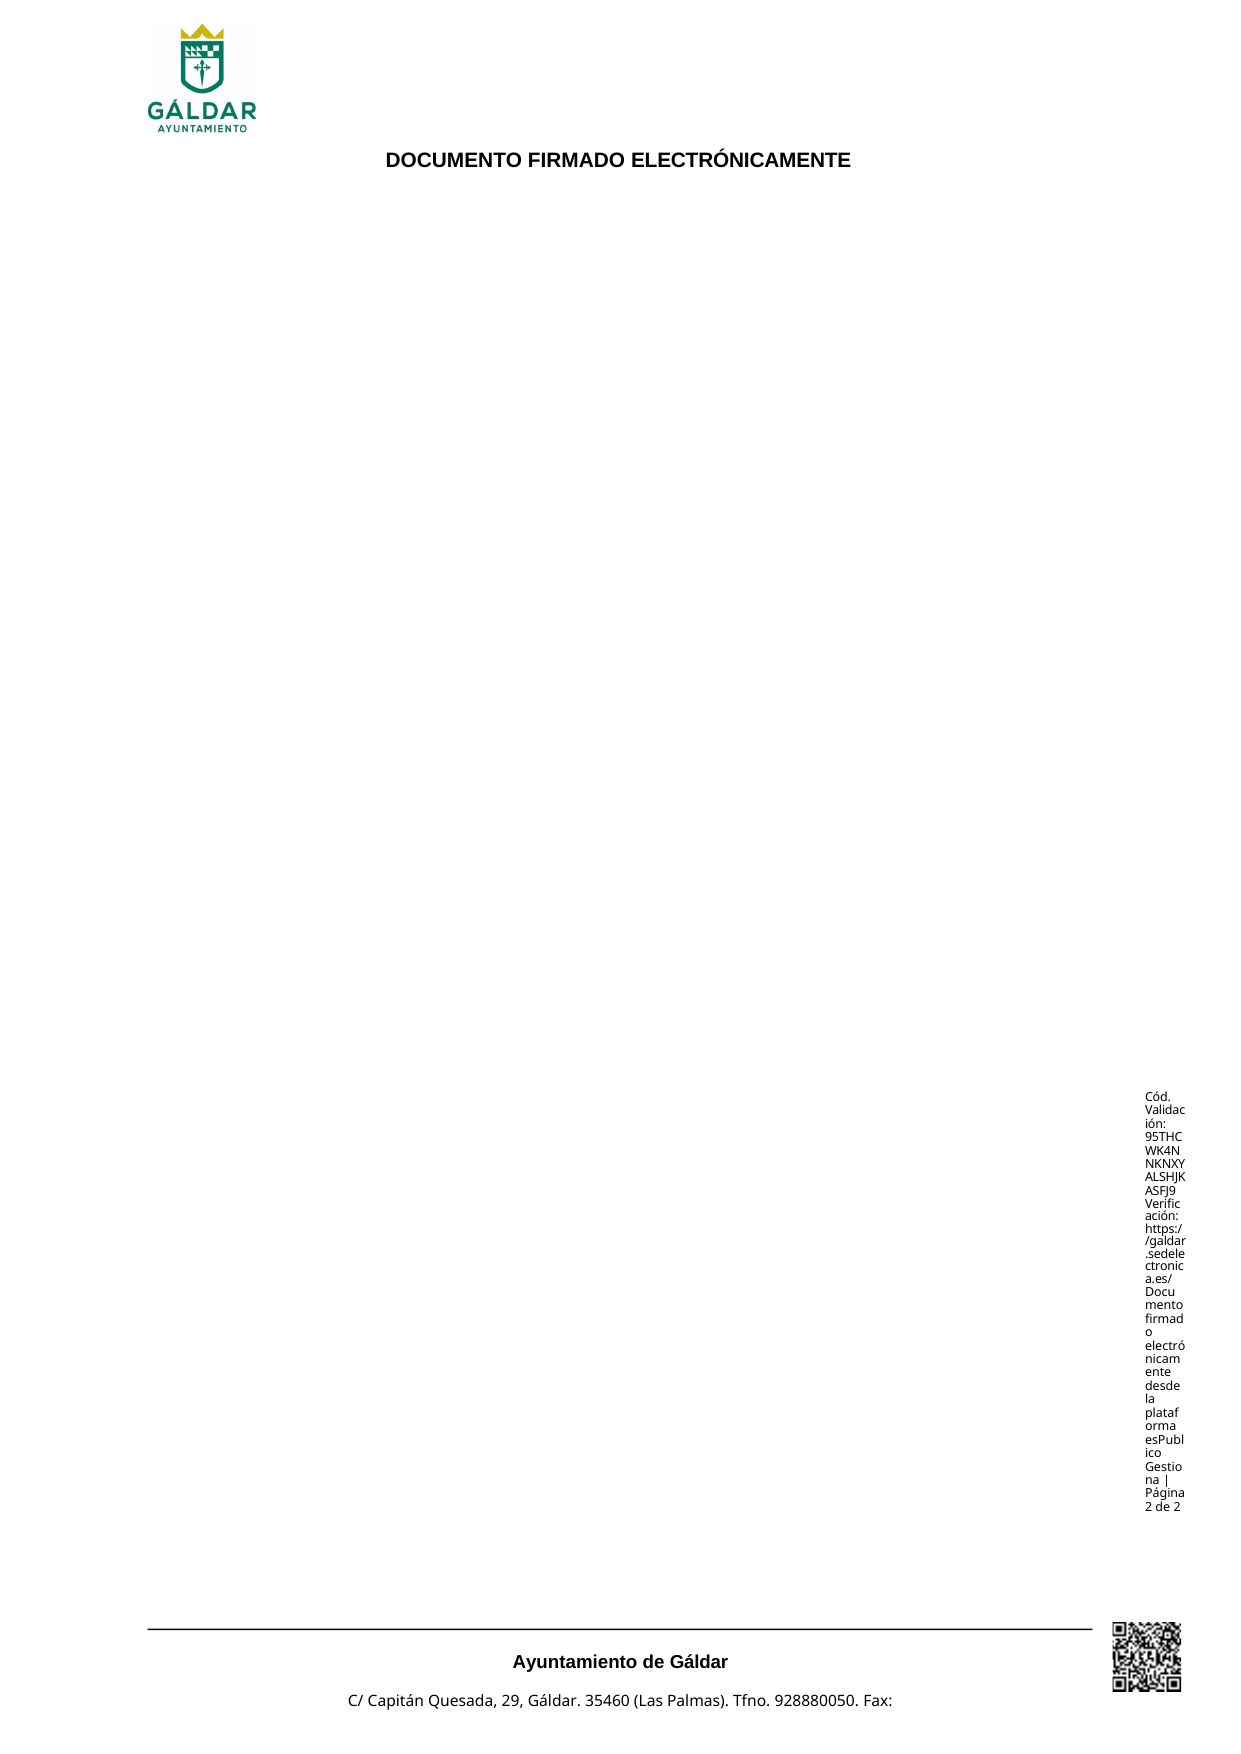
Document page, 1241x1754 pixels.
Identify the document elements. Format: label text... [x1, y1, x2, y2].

text Documento firmado electrónicamente desde la plataforma esPublico Gestiona | Página 2 de 2 [1145, 1286, 1186, 1514]
text Cód. Validación: 95THCWK4NNKNXYALSHJKASFJ9 [1145, 1091, 1186, 1198]
picture [1112, 1622, 1182, 1692]
picture [147, 23, 257, 133]
text Verificación: https://galdar.sedelectronica.es/ [1145, 1198, 1186, 1286]
text DOCUMENTO FIRMADO ELECTRÓNICAMENTE [385, 148, 1093, 172]
